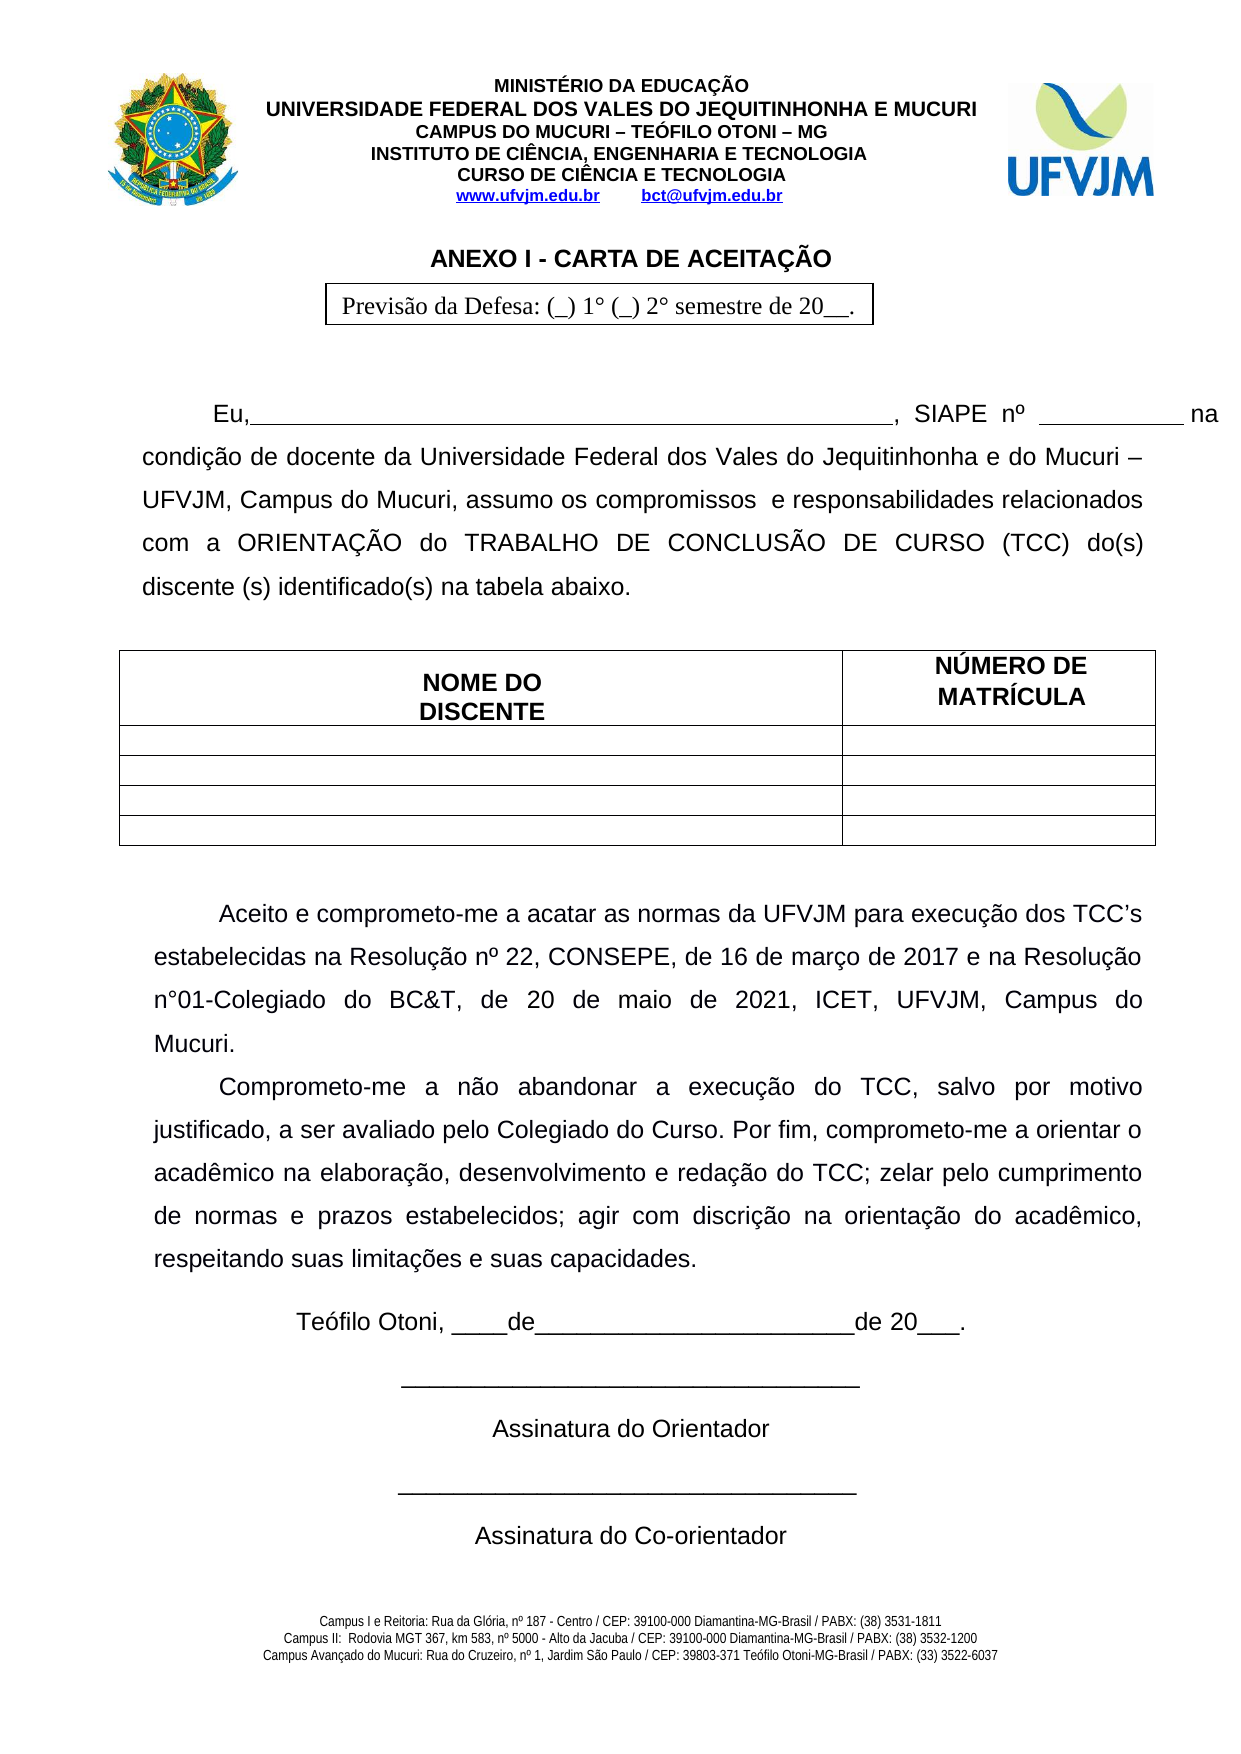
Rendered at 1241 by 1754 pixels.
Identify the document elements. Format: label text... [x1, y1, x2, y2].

picture [1008, 83, 1154, 196]
table_cell [120, 786, 842, 815]
table_cell [120, 726, 842, 755]
text Assinatura do Co-orientador [118, 1521, 1144, 1549]
text Eu, , SIAPE nº na condição de docente da Universidade Federal dos Vales do Jequitinhonha e do Mucuri – UFVJM, Campus do Mucuri, assumo os compromissos e responsabilidades relacionados com a ORIENTAÇÃO do TRABALHO DE CONCLUSÃO DE CURSO (TCC) do(s) discente (s) identificado(s) na tabela abaixo. [142, 399, 1144, 600]
table_cell [843, 816, 1155, 844]
text Previsão da Defesa: (_) 1° (_) 2° semestre de 20__. [342, 291, 872, 320]
table_cell [120, 816, 842, 844]
table_cell [843, 726, 1155, 755]
picture [107, 73, 239, 206]
text _________________________________ [118, 1467, 1144, 1496]
text Aceito e comprometo-me a acatar as normas da UFVJM para execução dos TCC’s estabelecidas na Resolução nº 22, CONSEPE, de 16 de março de 2017 e na Resolução n°01-Colegiado do BC&T, de 20 de maio de 2021, ICET, UFVJM, Campus do Mucuri. [153, 899, 1144, 1057]
table_cell [120, 756, 842, 785]
table_cell [843, 756, 1155, 785]
text Comprometo-me a não abandonar a execução do TCC, salvo por motivo justificado, a ser avaliado pelo Colegiado do Curso. Por fim, comprometo-me a orientar o acadêmico na elaboração, desenvolvimento e redação do TCC; zelar pelo cumprimento de normas e prazos estabelecidos; agir com discrição na orientação do acadêmico, respeitando suas limitações e suas capacidades. [153, 1072, 1144, 1273]
text _________________________________ [118, 1360, 1144, 1389]
text Teófilo Otoni, ____de_______________________de 20___. [118, 1306, 1144, 1335]
text Assinatura do Orientador [118, 1413, 1144, 1442]
table_cell [843, 786, 1155, 815]
table_header NOME DO DISCENTE [120, 651, 842, 725]
subtitle ANEXO I - CARTA DE ACEITAÇÃO [118, 244, 1144, 273]
table_header NÚMERO DE MATRÍCULA [843, 651, 1155, 725]
